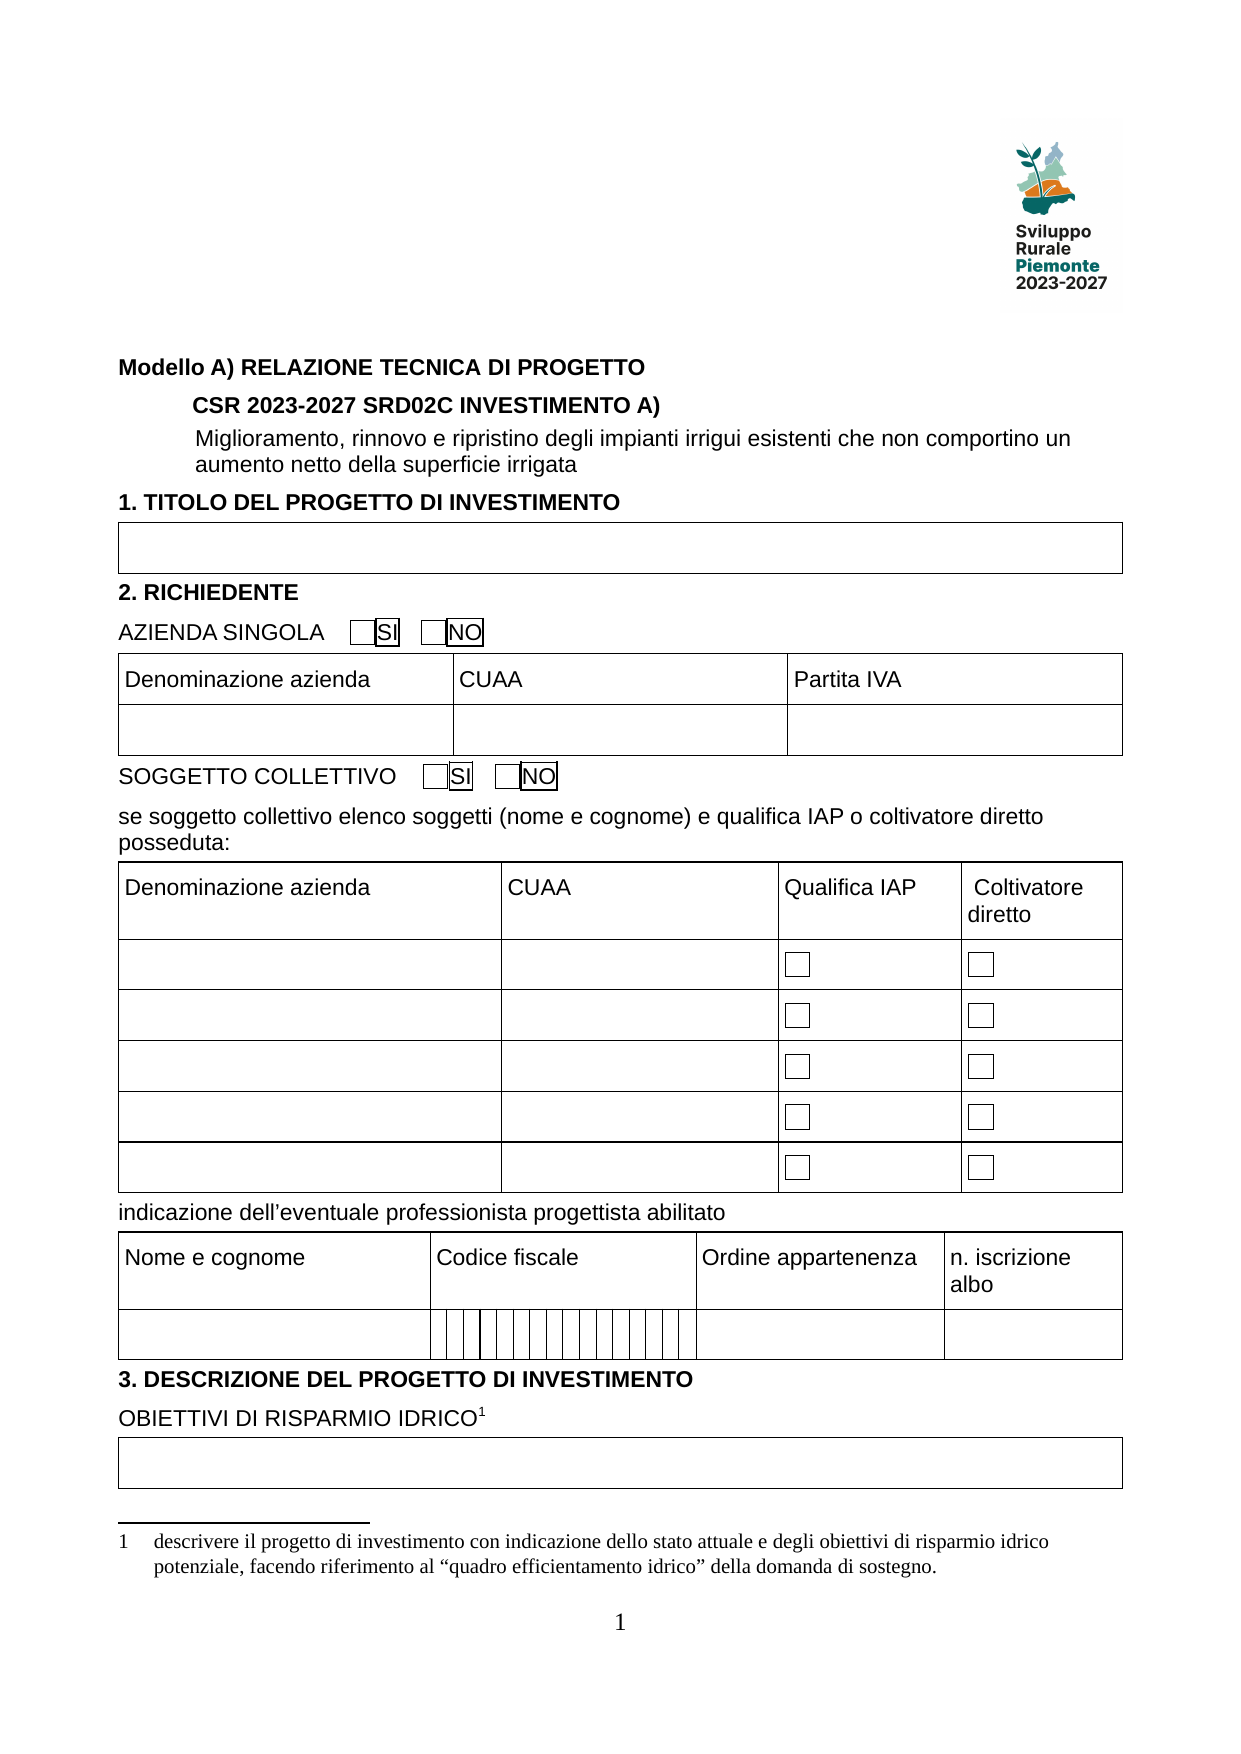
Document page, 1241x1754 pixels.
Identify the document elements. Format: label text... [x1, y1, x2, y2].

text 3. DESCRIZIONE DEL PROGETTO DI INVESTIMENTO [118, 1366, 1122, 1393]
text [484, 618, 1122, 647]
table_header [119, 1438, 1122, 1487]
text NO [522, 763, 556, 789]
text indicazione dell’eventuale professionista progettista abilitato [118, 1199, 1122, 1226]
table_cell [502, 990, 778, 1040]
text descrivere il progetto di investimento con indicazione dello stato attuale e degli obiettivi di risparmio idrico potenziale, facendo riferimento al “quadro efficientamento idrico” della domanda di sostegno. [118, 1529, 1122, 1578]
table_header Denominazione azienda [119, 863, 501, 938]
table_cell [945, 1310, 1122, 1359]
table_cell [119, 940, 501, 989]
table_cell [779, 1092, 961, 1141]
table_cell [679, 1310, 696, 1359]
table_header n. iscrizione albo [945, 1233, 1122, 1308]
table_header Qualifica IAP [779, 863, 961, 938]
table_cell [563, 1310, 579, 1359]
table_header CUAA [454, 654, 787, 704]
table_cell [962, 940, 1122, 989]
table_cell [779, 990, 961, 1040]
text [473, 761, 520, 791]
picture [1000, 118, 1123, 313]
table_cell [514, 1310, 529, 1359]
table_cell [962, 1092, 1122, 1141]
table_header Coltivatore diretto [962, 863, 1122, 938]
text SI [450, 763, 472, 789]
table_cell [119, 1310, 430, 1359]
table_cell [454, 705, 787, 754]
text OBIETTIVI DI RISPARMIO IDRICO [118, 1404, 1122, 1431]
table_cell [630, 1310, 645, 1359]
table_cell [697, 1310, 944, 1359]
table_cell [119, 705, 453, 754]
table_cell [481, 1310, 496, 1359]
table_cell [464, 1310, 479, 1359]
table_cell [962, 990, 1122, 1040]
text Miglioramento, rinnovo e ripristino degli impianti irrigui esistenti che non comportino un aumento netto della superficie irrigata [195, 425, 1122, 477]
table_cell [502, 940, 778, 989]
table_cell [530, 1310, 546, 1359]
table_cell [663, 1310, 678, 1359]
text 1. TITOLO DEL PROGETTO DI INVESTIMENTO [118, 489, 1122, 516]
text [558, 761, 1122, 791]
text CSR 2023-2027 SRD02C INVESTIMENTO A) [118, 392, 1122, 419]
table_cell [497, 1310, 513, 1359]
table_cell [447, 1310, 463, 1359]
table_cell [119, 1041, 501, 1091]
table_cell [580, 1310, 596, 1359]
table_header Denominazione azienda [119, 654, 453, 704]
table_cell [962, 1041, 1122, 1091]
table_header Ordine appartenenza [697, 1233, 944, 1308]
text [400, 618, 446, 647]
table_header [119, 523, 1122, 572]
table_cell [779, 940, 961, 989]
table_cell [646, 1310, 662, 1359]
text AZIENDA SINGOLA [118, 618, 375, 647]
table_header Codice fiscale [431, 1233, 696, 1308]
table_cell [502, 1143, 778, 1192]
table_cell [119, 1092, 501, 1141]
table_cell [431, 1310, 446, 1359]
text NO [448, 619, 482, 645]
table_cell [119, 1143, 501, 1192]
text SI [377, 619, 398, 645]
table_cell [779, 1143, 961, 1192]
table_cell [502, 1092, 778, 1141]
table_cell [788, 705, 1122, 754]
table_cell [119, 990, 501, 1040]
text 2. RICHIEDENTE [118, 579, 1122, 606]
table_cell [962, 1143, 1122, 1192]
table_header Nome e cognome [119, 1233, 430, 1308]
subtitle Modello A) RELAZIONE TECNICA DI PROGETTO [118, 354, 1122, 381]
table_header CUAA [502, 863, 778, 938]
table_cell [597, 1310, 612, 1359]
table_header Partita IVA [788, 654, 1122, 704]
text se soggetto collettivo elenco soggetti (nome e cognome) e qualifica IAP o coltivatore diretto posseduta: [118, 803, 1122, 856]
table_cell [502, 1041, 778, 1091]
table_cell [613, 1310, 629, 1359]
text SOGGETTO COLLETTIVO [118, 761, 449, 791]
table_cell [779, 1041, 961, 1091]
table_cell [547, 1310, 562, 1359]
